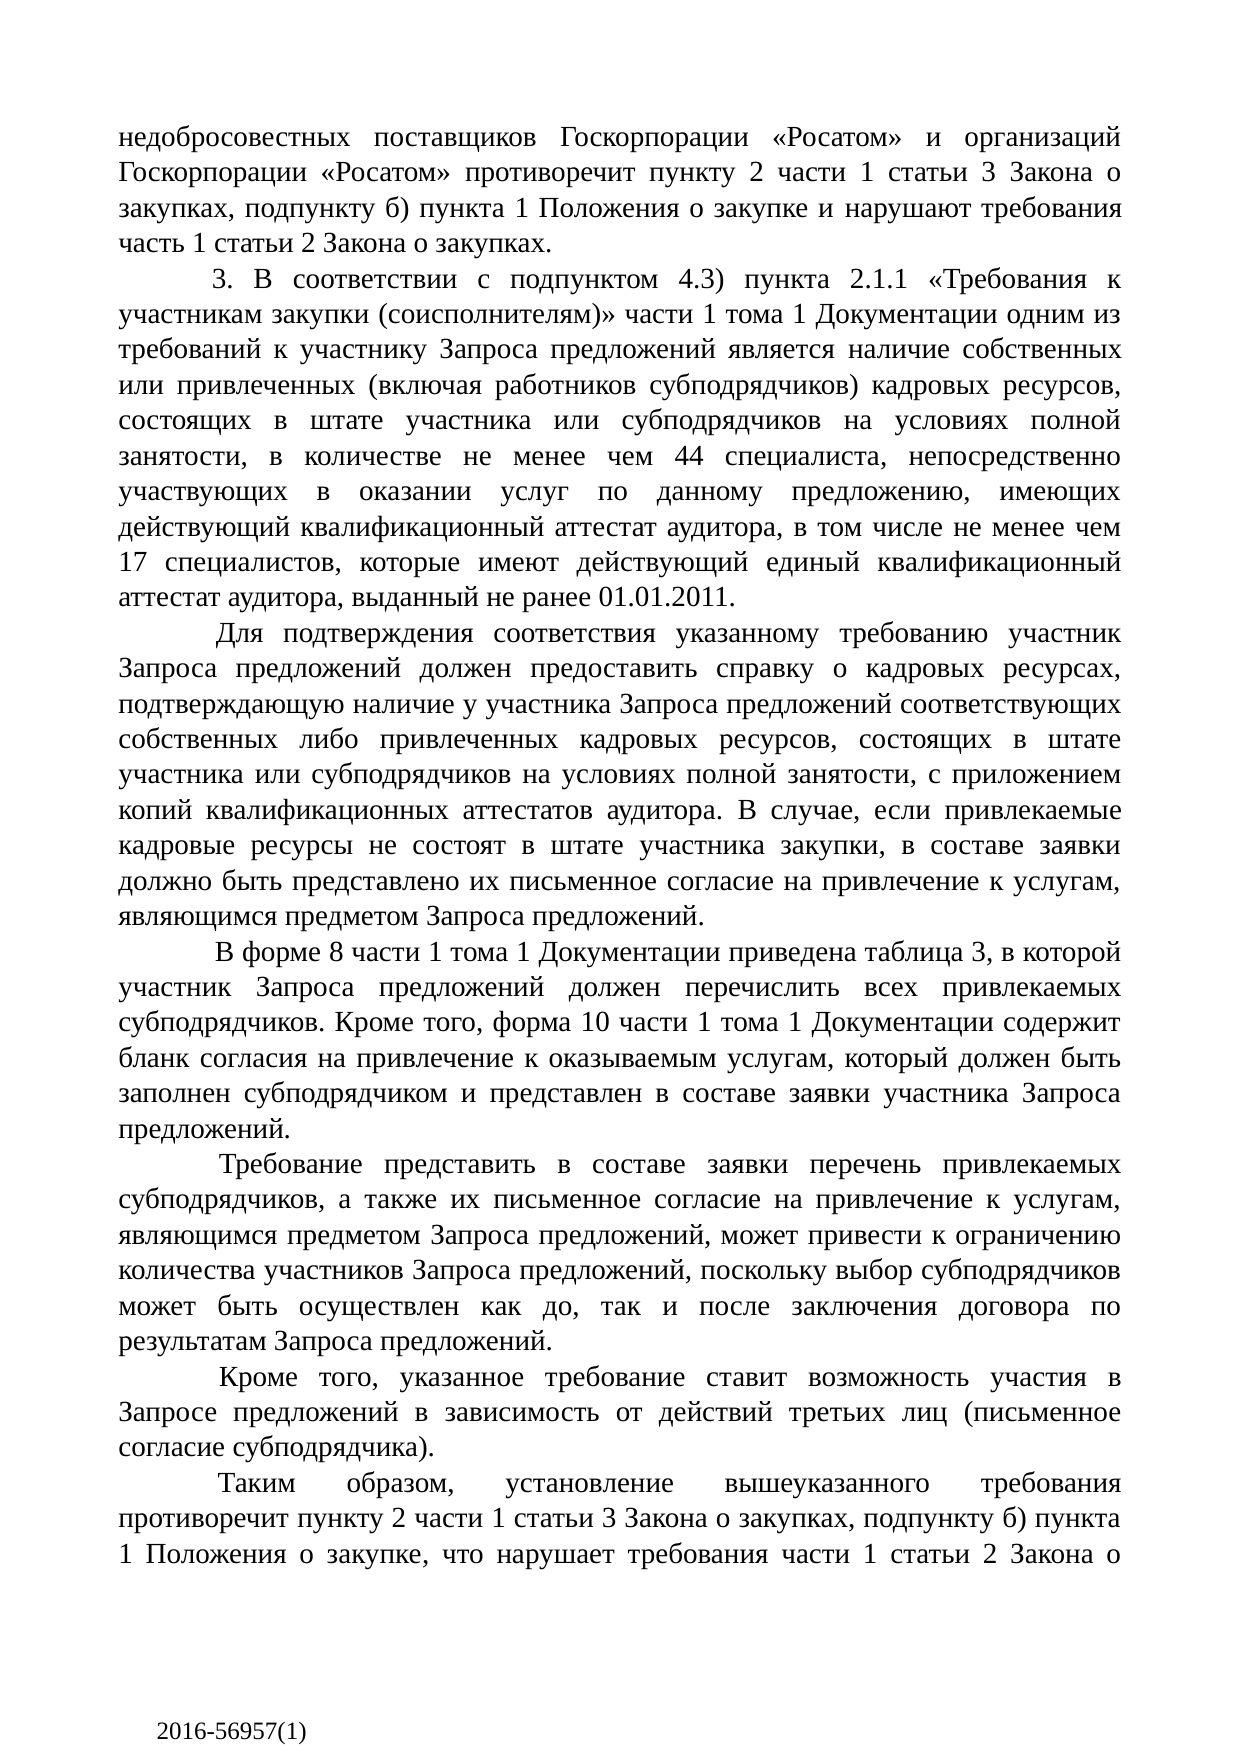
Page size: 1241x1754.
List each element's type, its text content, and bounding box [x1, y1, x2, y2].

text Кроме того, указанное требование ставит возможность участия в Запросе предложений в зависимость от действий третьих лиц (письменное согласие субподрядчика). [118, 1358, 1122, 1464]
text Для подтверждения соответствия указанному требованию участник Запроса предложений должен предоставить справку о кадровых ресурсах, подтверждающую наличие у участника Запроса предложений соответствующих собственных либо привлеченных кадровых ресурсов, состоящих в штате участника или субподрядчиков на условиях полной занятости, с приложением копий квалификационных аттестатов аудитора. В случае, если привлекаемые кадровые ресурсы не состоят в штате участника закупки, в составе заявки должно быть представлено их письменное согласие на привлечение к услугам, являющимся предметом Запроса предложений. [118, 614, 1122, 933]
text 3. В соответствии с подпунктом 4.3) пункта 2.1.1 «Требования к участникам закупки (соисполнителям)» части 1 тома 1 Документации одним из требований к участнику Запроса предложений является наличие собственных или привлеченных (включая работников субподрядчиков) кадровых ресурсов, состоящих в штате участника или субподрядчиков на условиях полной занятости, в количестве не менее чем 44 специалиста, непосредственно участвующих в оказании услуг по данному предложению, имеющих действующий квалификационный аттестат аудитора, в том числе не менее чем 17 специалистов, которые имеют действующий единый квалификационный аттестат аудитора, выданный не ранее 01.01.2011. [118, 260, 1122, 614]
text недобросовестных поставщиков Госкорпорации «Росатом» и организаций Госкорпорации «Росатом» противоречит пункту 2 части 1 статьи 3 Закона о закупках, подпункту б) пункта 1 Положения о закупке и нарушают требования часть 1 статьи 2 Закона о закупках. [118, 118, 1122, 260]
text В форме 8 части 1 тома 1 Документации приведена таблица 3, в которой участник Запроса предложений должен перечислить всех привлекаемых субподрядчиков. Кроме того, форма 10 части 1 тома 1 Документации содержит бланк согласия на привлечение к оказываемым услугам, который должен быть заполнен субподрядчиком и представлен в составе заявки участника Запроса предложений. [118, 933, 1122, 1145]
text Требование представить в составе заявки перечень привлекаемых субподрядчиков, а также их письменное согласие на привлечение к услугам, являющимся предметом Запроса предложений, может привести к ограничению количества участников Запроса предложений, поскольку выбор субподрядчиков может быть осуществлен как до, так и после заключения договора по результатам Запроса предложений. [118, 1145, 1122, 1358]
text Таким образом, установление вышеуказанного требования противоречит пункту 2 части 1 статьи 3 Закона о закупках, подпункту б) пункта 1 Положения о закупке, что нарушает требования части 1 статьи 2 Закона о [118, 1464, 1122, 1570]
